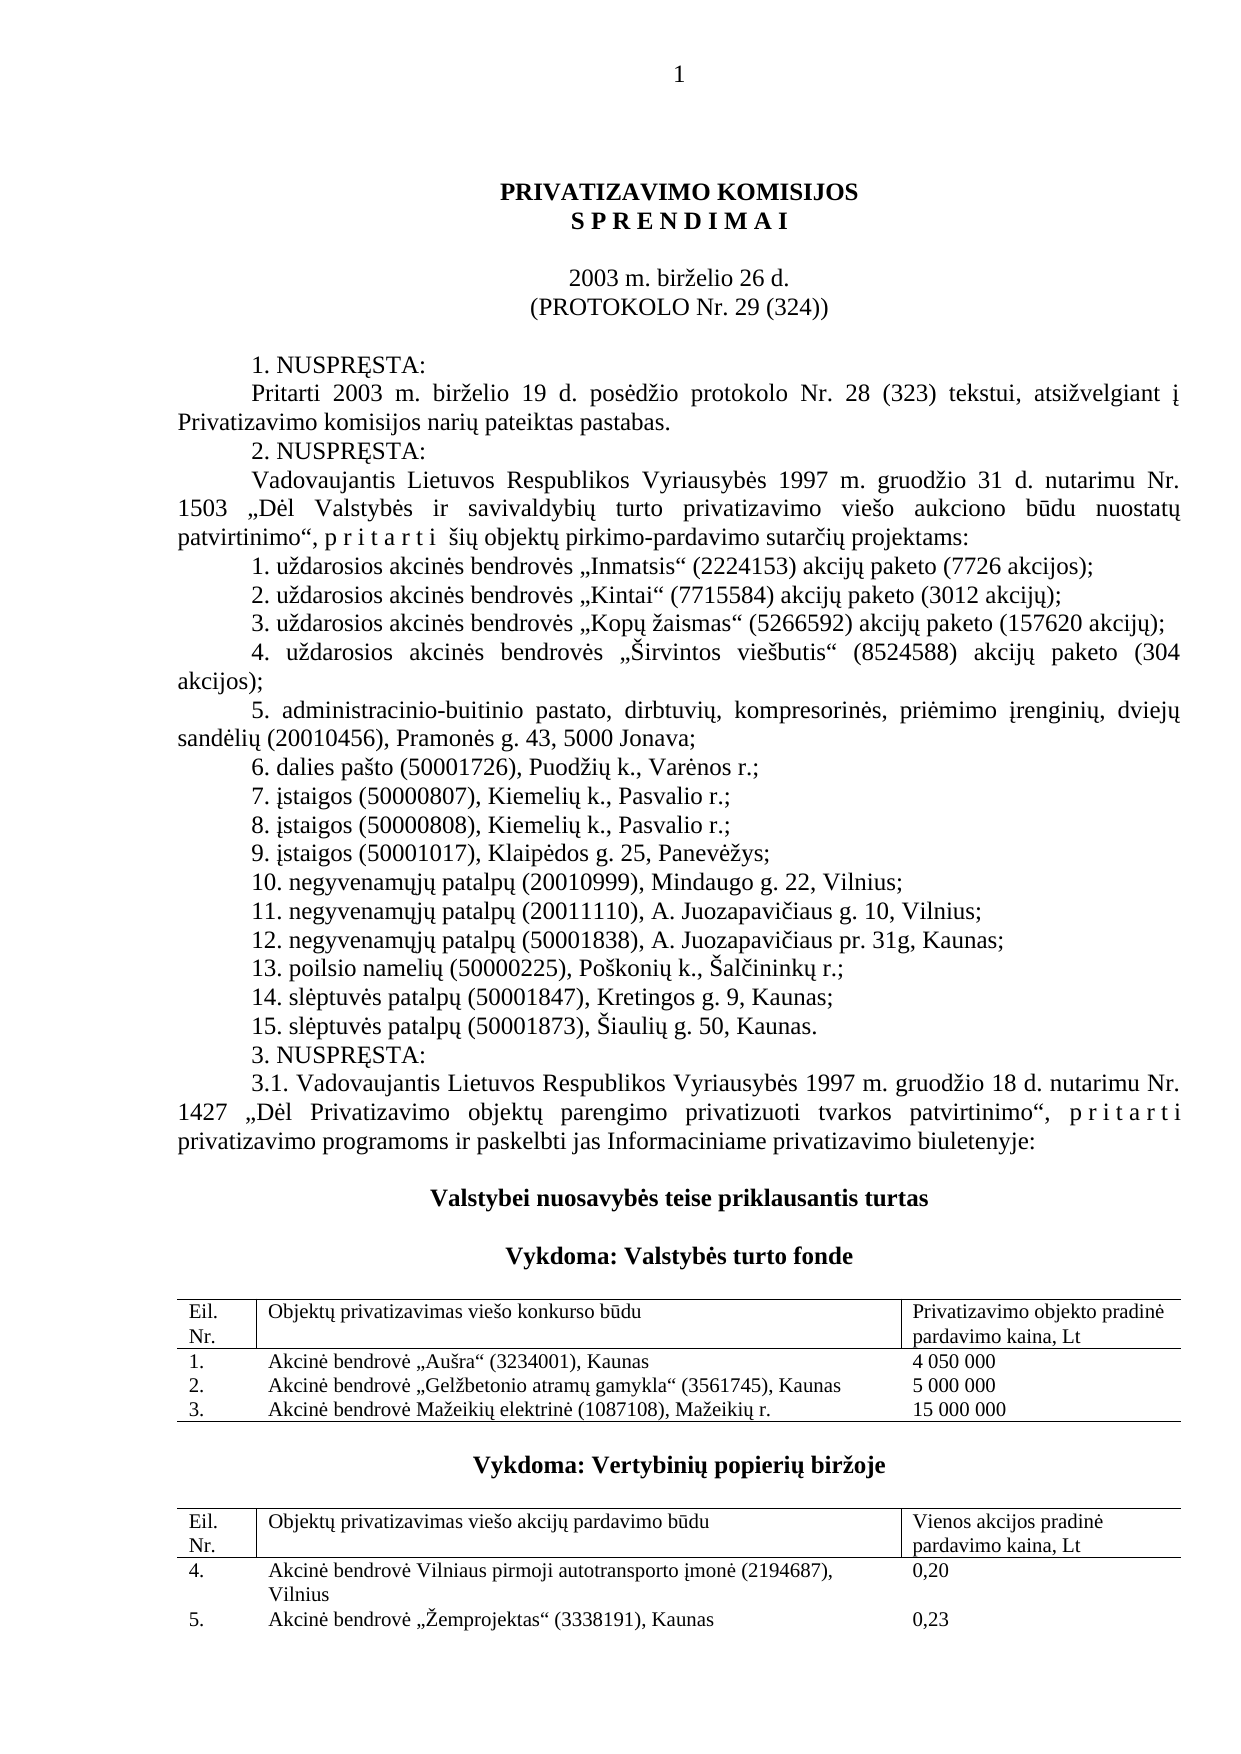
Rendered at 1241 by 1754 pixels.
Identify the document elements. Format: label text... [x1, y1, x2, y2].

table_cell 3. [177, 1397, 257, 1421]
table_cell 0,23 [901, 1606, 1181, 1631]
table_cell Akcinė bendrovė „Aušra“ (3234001), Kaunas [257, 1349, 901, 1373]
text 9. įstaigos (50001017), Klaipėdos g. 25, Panevėžys; [177, 838, 1181, 867]
table_header Objektų privatizavimas viešo konkurso būdu [257, 1300, 901, 1348]
text 2. uždarosios akcinės bendrovės „Kintai“ (7715584) akcijų paketo (3012 akcijų); [177, 580, 1181, 608]
text 7. įstaigos (50000807), Kiemelių k., Pasvalio r.; [177, 781, 1181, 810]
table_cell 15 000 000 [901, 1397, 1181, 1421]
text 11. negyvenamųjų patalpų (20011110), A. Juozapavičiaus g. 10, Vilnius; [177, 896, 1181, 925]
text 8. įstaigos (50000808), Kiemelių k., Pasvalio r.; [177, 810, 1181, 838]
text 1. NUSPRĘSTA: [177, 350, 1181, 378]
table_cell 2. [177, 1373, 257, 1397]
table_cell 0,20 [901, 1558, 1181, 1606]
table_cell Akcinė bendrovė Vilniaus pirmoji autotransporto įmonė (2194687), Vilnius [257, 1558, 901, 1606]
text PRIVATIZAVIMO KOMISIJOS [177, 177, 1181, 206]
table_header Eil. Nr. [177, 1509, 256, 1557]
table_cell 4. [177, 1558, 257, 1606]
table_header Objektų privatizavimas viešo akcijų pardavimo būdu [257, 1509, 901, 1557]
table_cell 5. [177, 1606, 257, 1631]
text 15. slėptuvės patalpų (50001873), Šiaulių g. 50, Kaunas. [177, 1011, 1181, 1040]
text 3. uždarosios akcinės bendrovės „Kopų žaismas“ (5266592) akcijų paketo (157620 akcijų); [177, 608, 1181, 637]
text Valstybei nuosavybės teise priklausantis turtas [177, 1183, 1181, 1212]
text Vykdoma: Vertybinių popierių biržoje [177, 1451, 1181, 1479]
text 2003 m. birželio 26 d. [177, 263, 1181, 292]
text 3. NUSPRĘSTA: [177, 1040, 1181, 1068]
text 2. NUSPRĘSTA: [177, 436, 1181, 465]
table_header Privatizavimo objekto pradinė pardavimo kaina, Lt [902, 1300, 1181, 1348]
text 1. uždarosios akcinės bendrovės „Inmatsis“ (2224153) akcijų paketo (7726 akcijos); [177, 551, 1181, 580]
text (PROTOKOLO Nr. 29 (324)) [177, 292, 1181, 321]
text Pritarti 2003 m. birželio 19 d. posėdžio protokolo Nr. 28 (323) tekstui, atsižvelgiant į Privatizavimo komisijos narių pateiktas pastabas. [177, 378, 1181, 436]
text 10. negyvenamųjų patalpų (20010999), Mindaugo g. 22, Vilnius; [177, 867, 1181, 896]
text 3.1. Vadovaujantis Lietuvos Respublikos Vyriausybės 1997 m. gruodžio 18 d. nutarimu Nr. 1427 „Dėl Privatizavimo objektų parengimo privatizuoti tvarkos patvirtinimo“, pritarti privatizavimo programoms ir paskelbti jas Informaciniame privatizavimo biuletenyje: [177, 1068, 1181, 1155]
table_cell 4 050 000 [901, 1349, 1181, 1373]
table_cell Akcinė bendrovė „Žemprojektas“ (3338191), Kaunas [257, 1606, 901, 1631]
text 6. dalies pašto (50001726), Puodžių k., Varėnos r.; [177, 752, 1181, 781]
text 12. negyvenamųjų patalpų (50001838), A. Juozapavičiaus pr. 31g, Kaunas; [177, 925, 1181, 953]
table_cell Akcinė bendrovė Mažeikių elektrinė (1087108), Mažeikių r. [257, 1397, 901, 1421]
text SPRENDIMAI [177, 206, 1181, 235]
table_header Eil. Nr. [177, 1300, 256, 1348]
text 14. slėptuvės patalpų (50001847), Kretingos g. 9, Kaunas; [177, 982, 1181, 1011]
text 13. poilsio namelių (50000225), Poškonių k., Šalčininkų r.; [177, 953, 1181, 982]
table_cell 5 000 000 [901, 1373, 1181, 1397]
text Vykdoma: Valstybės turto fonde [177, 1241, 1181, 1270]
text 5. administracinio-buitinio pastato, dirbtuvių, kompresorinės, priėmimo įrenginių, dviejų sandėlių (20010456), Pramonės g. 43, 5000 Jonava; [177, 695, 1181, 752]
table_cell Akcinė bendrovė „Gelžbetonio atramų gamykla“ (3561745), Kaunas [257, 1373, 901, 1397]
text 4. uždarosios akcinės bendrovės „Širvintos viešbutis“ (8524588) akcijų paketo (304 akcijos); [177, 637, 1181, 695]
text Vadovaujantis Lietuvos Respublikos Vyriausybės 1997 m. gruodžio 31 d. nutarimu Nr. 1503 „Dėl Valstybės ir savivaldybių turto privatizavimo viešo aukciono būdu nuostatų patvirtinimo“, pritarti šių objektų pirkimo-pardavimo sutarčių projektams: [177, 465, 1181, 551]
table_header Vienos akcijos pradinė pardavimo kaina, Lt [902, 1509, 1181, 1557]
table_cell 1. [177, 1349, 257, 1373]
